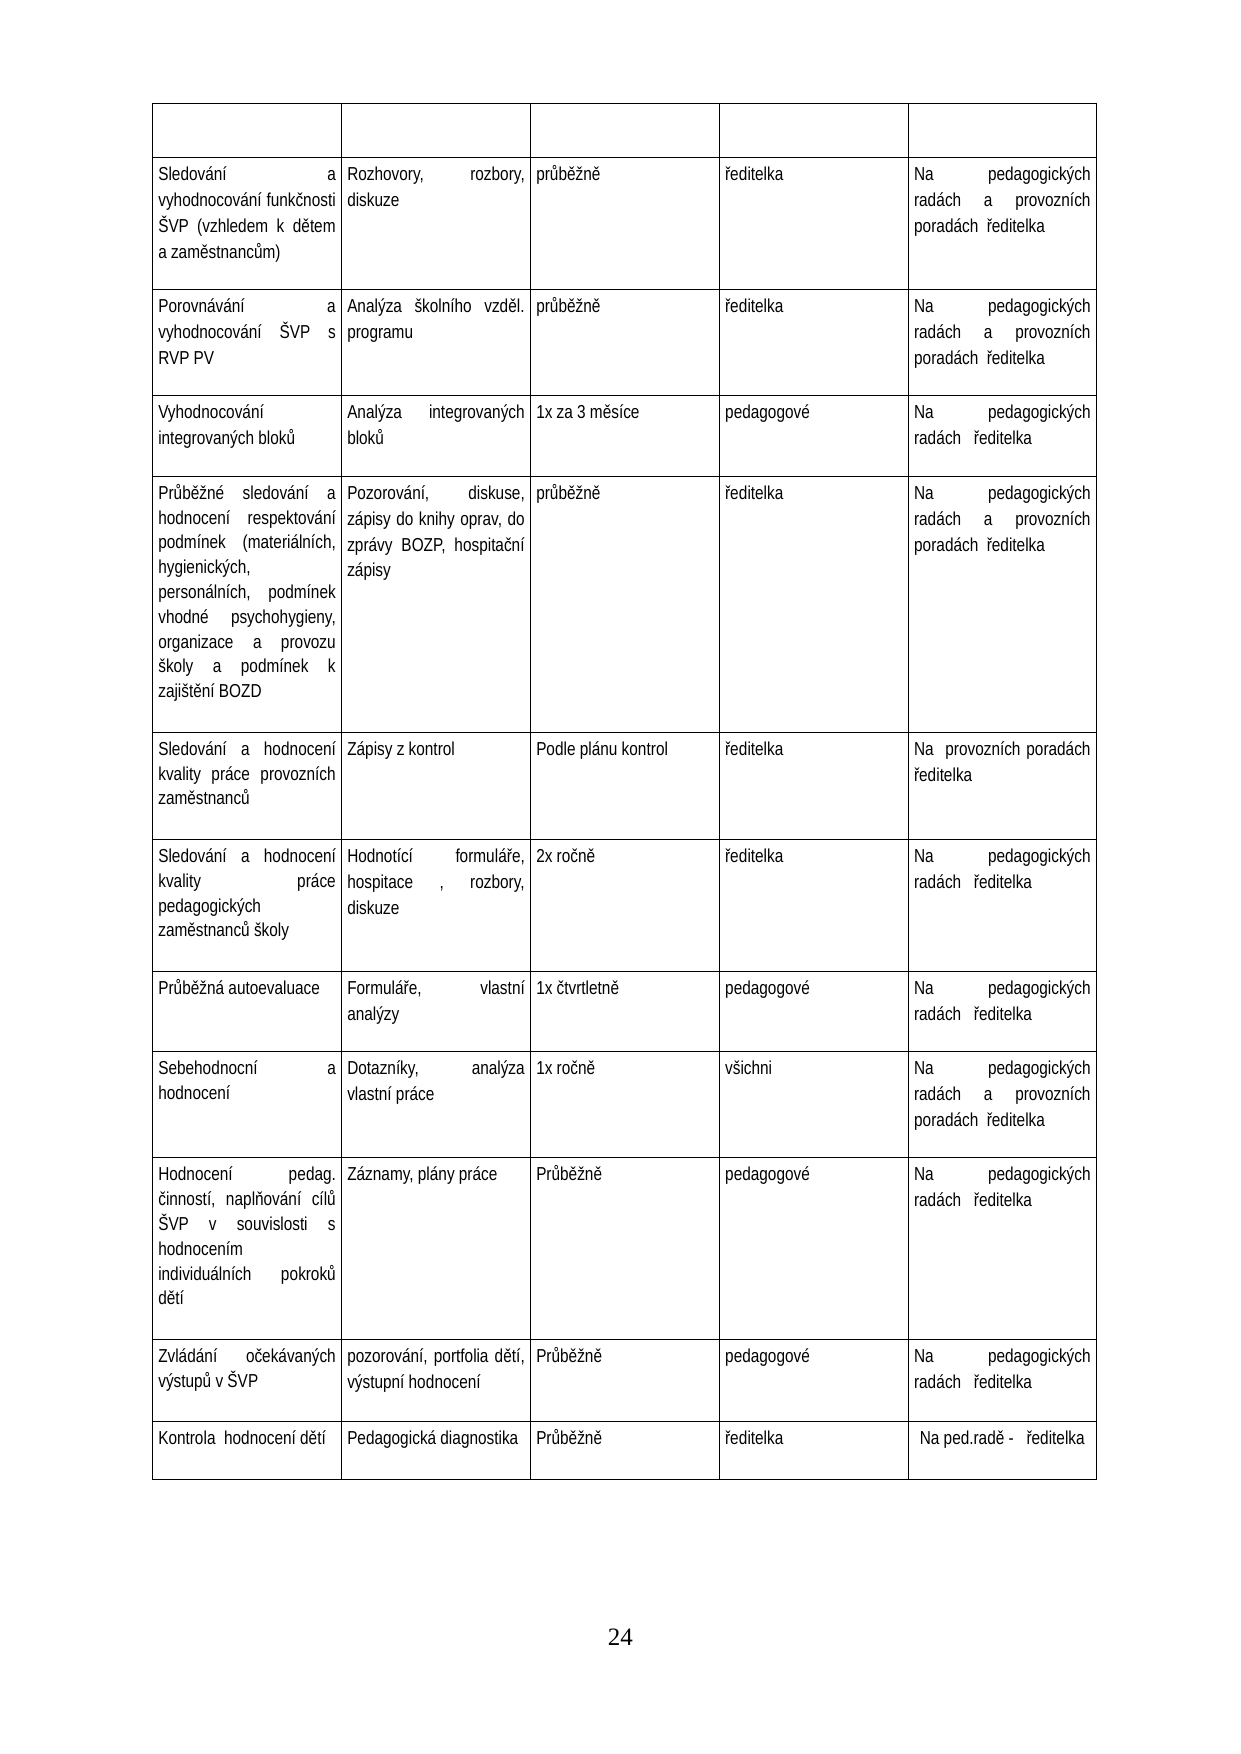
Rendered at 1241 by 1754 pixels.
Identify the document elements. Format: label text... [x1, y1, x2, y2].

table_cell ředitelka [720, 840, 908, 971]
table_cell Záznamy, plány práce [342, 1158, 530, 1339]
table_cell ředitelka [720, 1422, 908, 1479]
table_cell Hodnocení pedag. činností, naplňování cílů ŠVP v souvislosti s hodnocením individuálních pokroků dětí [153, 1158, 341, 1339]
table_cell Na pedagogických radách ředitelka [909, 1340, 1096, 1421]
table_cell Na pedagogických radách a provozních poradách ředitelka [909, 1052, 1096, 1157]
table_cell Vyhodnocování integrovaných bloků [153, 396, 341, 476]
table_cell Formuláře, vlastní analýzy [342, 972, 530, 1051]
table_cell Průběžná autoevaluace [153, 972, 341, 1051]
table_cell Zvládání očekávaných výstupů v ŠVP [153, 1340, 341, 1421]
table_header [909, 104, 1096, 157]
table_cell pedagogové [720, 396, 908, 476]
table_cell pozorování, portfolia dětí, výstupní hodnocení [342, 1340, 530, 1421]
table_cell průběžně [531, 290, 719, 395]
table_cell Analýza školního vzděl. programu [342, 290, 530, 395]
table_cell 1x ročně [531, 1052, 719, 1157]
table_cell Průběžně [531, 1158, 719, 1339]
table_cell Sebehodnocní a hodnocení [153, 1052, 341, 1157]
table_cell Rozhovory, rozbory, diskuze [342, 158, 530, 289]
table_cell Pedagogická diagnostika [342, 1422, 530, 1479]
table_cell Průběžně [531, 1340, 719, 1421]
table_cell 2x ročně [531, 840, 719, 971]
table_cell všichni [720, 1052, 908, 1157]
table_cell Sledování a vyhodnocování funkčnosti ŠVP (vzhledem k dětem a zaměstnancům) [153, 158, 341, 289]
table_cell ředitelka [720, 158, 908, 289]
table_cell průběžně [531, 158, 719, 289]
table_cell průběžně [531, 477, 719, 731]
table_header [153, 104, 341, 157]
table_cell Na pedagogických radách ředitelka [909, 840, 1096, 971]
table_header [342, 104, 530, 157]
table_cell Sledování a hodnocení kvality práce pedagogických zaměstnanců školy [153, 840, 341, 971]
table_cell Porovnávání a vyhodnocování ŠVP s RVP PV [153, 290, 341, 395]
table_cell Na pedagogických radách ředitelka [909, 972, 1096, 1051]
table_header [720, 104, 908, 157]
table_cell Na pedagogických radách a provozních poradách ředitelka [909, 290, 1096, 395]
table_cell Pozorování, diskuse, zápisy do knihy oprav, do zprávy BOZP, hospitační zápisy [342, 477, 530, 731]
table_cell pedagogové [720, 1340, 908, 1421]
table_cell Průběžné sledování a hodnocení respektování podmínek (materiálních, hygienických, personálních, podmínek vhodné psychohygieny, organizace a provozu školy a podmínek k zajištění BOZD [153, 477, 341, 731]
table_header [531, 104, 719, 157]
table_cell 1x za 3 měsíce [531, 396, 719, 476]
table_cell ředitelka [720, 733, 908, 839]
table_cell ředitelka [720, 477, 908, 731]
table_cell Průběžně [531, 1422, 719, 1479]
table_cell Na pedagogických radách a provozních poradách ředitelka [909, 158, 1096, 289]
table_cell Sledování a hodnocení kvality práce provozních zaměstnanců [153, 733, 341, 839]
table_cell Dotazníky, analýza vlastní práce [342, 1052, 530, 1157]
table_cell Na provozních poradách ředitelka [909, 733, 1096, 839]
table_cell pedagogové [720, 1158, 908, 1339]
table_cell Na ped.radě - ředitelka [909, 1422, 1096, 1479]
table_cell Kontrola hodnocení dětí [153, 1422, 341, 1479]
table_cell Na pedagogických radách ředitelka [909, 396, 1096, 476]
table_cell 1x čtvrtletně [531, 972, 719, 1051]
table_cell ředitelka [720, 290, 908, 395]
table_cell pedagogové [720, 972, 908, 1051]
table_cell Zápisy z kontrol [342, 733, 530, 839]
table_cell Analýza integrovaných bloků [342, 396, 530, 476]
table_cell Na pedagogických radách a provozních poradách ředitelka [909, 477, 1096, 731]
table_cell Na pedagogických radách ředitelka [909, 1158, 1096, 1339]
table_cell Hodnotící formuláře, hospitace , rozbory, diskuze [342, 840, 530, 971]
table_cell Podle plánu kontrol [531, 733, 719, 839]
